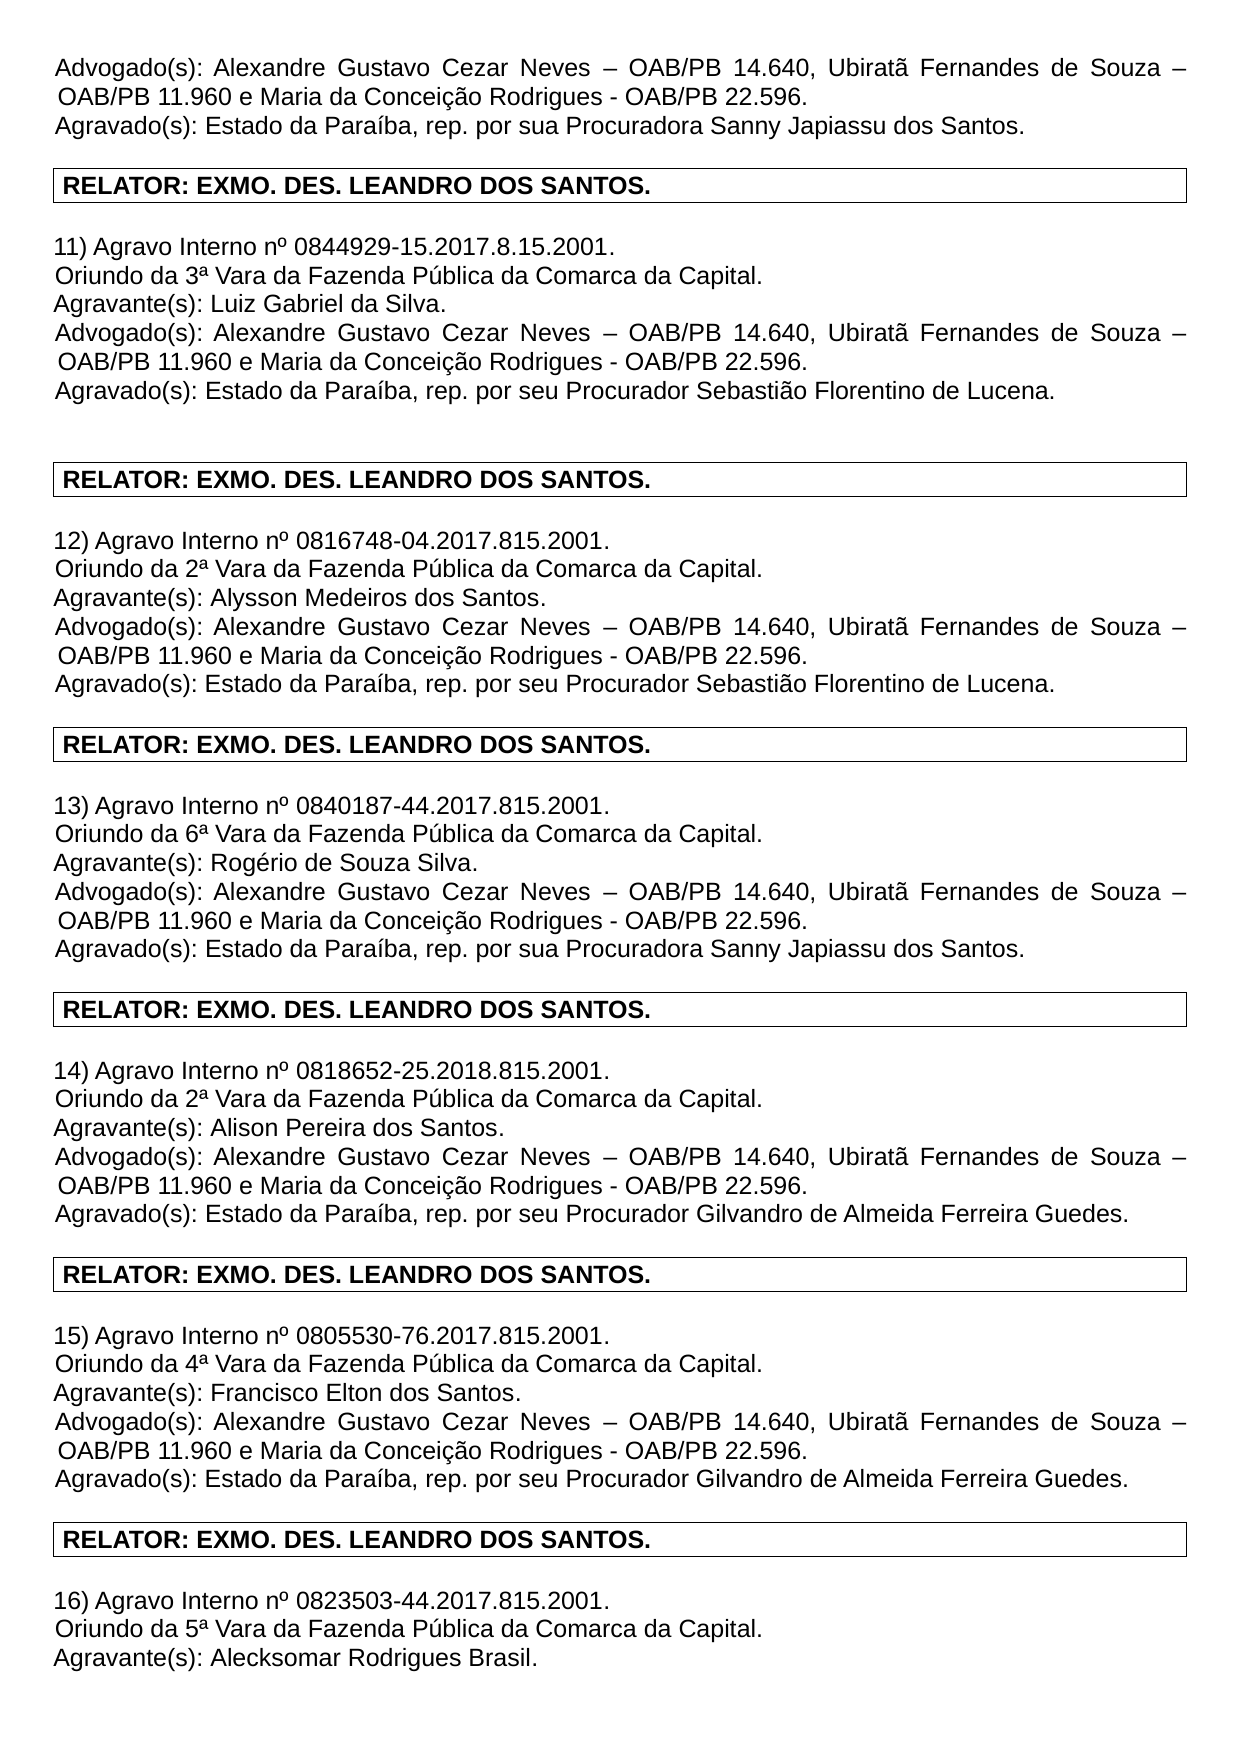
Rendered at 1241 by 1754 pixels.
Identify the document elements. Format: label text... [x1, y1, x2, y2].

text 12) Agravo Interno nº 0816748-04.2017.815.2001. [53, 526, 1187, 554]
text Advogado(s): Alexandre Gustavo Cezar Neves – OAB/PB 14.640, Ubiratã Fernandes de Souza – OAB/PB 11.960 e Maria da Conceição Rodrigues - OAB/PB 22.596. [54, 1142, 1187, 1199]
text 14) Agravo Interno nº 0818652-25.2018.815.2001. [53, 1056, 1187, 1084]
text Agravado(s): Estado da Paraíba, rep. por sua Procuradora Sanny Japiassu dos Santos. [54, 934, 1187, 963]
text RELATOR: EXMO. DES. LEANDRO DOS SANTOS. [54, 463, 1186, 496]
text RELATOR: EXMO. DES. LEANDRO DOS SANTOS. [54, 1258, 1186, 1291]
text RELATOR: EXMO. DES. LEANDRO DOS SANTOS. [54, 993, 1186, 1026]
text Agravante(s): Luiz Gabriel da Silva. [53, 289, 1187, 318]
text Agravante(s): Alison Pereira dos Santos. [53, 1113, 1187, 1142]
text Advogado(s): Alexandre Gustavo Cezar Neves – OAB/PB 14.640, Ubiratã Fernandes de Souza – OAB/PB 11.960 e Maria da Conceição Rodrigues - OAB/PB 22.596. [54, 53, 1187, 111]
text Agravado(s): Estado da Paraíba, rep. por seu Procurador Gilvandro de Almeida Ferreira Guedes. [54, 1464, 1187, 1493]
text Agravante(s): Alecksomar Rodrigues Brasil. [53, 1643, 1187, 1672]
text Advogado(s): Alexandre Gustavo Cezar Neves – OAB/PB 14.640, Ubiratã Fernandes de Souza – OAB/PB 11.960 e Maria da Conceição Rodrigues - OAB/PB 22.596. [54, 612, 1187, 669]
text Agravado(s): Estado da Paraíba, rep. por seu Procurador Sebastião Florentino de Lucena. [54, 669, 1187, 698]
text Agravante(s): Francisco Elton dos Santos. [53, 1378, 1187, 1407]
text RELATOR: EXMO. DES. LEANDRO DOS SANTOS. [54, 728, 1186, 761]
text Oriundo da 5ª Vara da Fazenda Pública da Comarca da Capital. [54, 1614, 1187, 1643]
text Advogado(s): Alexandre Gustavo Cezar Neves – OAB/PB 14.640, Ubiratã Fernandes de Souza – OAB/PB 11.960 e Maria da Conceição Rodrigues - OAB/PB 22.596. [54, 1407, 1187, 1464]
text Agravado(s): Estado da Paraíba, rep. por sua Procuradora Sanny Japiassu dos Santos. [54, 111, 1187, 139]
text Advogado(s): Alexandre Gustavo Cezar Neves – OAB/PB 14.640, Ubiratã Fernandes de Souza – OAB/PB 11.960 e Maria da Conceição Rodrigues - OAB/PB 22.596. [54, 318, 1187, 376]
text Oriundo da 3ª Vara da Fazenda Pública da Comarca da Capital. [54, 261, 1187, 289]
text 11) Agravo Interno nº 0844929-15.2017.8.15.2001. [53, 232, 1187, 261]
text RELATOR: EXMO. DES. LEANDRO DOS SANTOS. [54, 1523, 1186, 1556]
text RELATOR: EXMO. DES. LEANDRO DOS SANTOS. [54, 169, 1186, 202]
text Agravado(s): Estado da Paraíba, rep. por seu Procurador Sebastião Florentino de Lucena. [54, 376, 1187, 404]
text Oriundo da 2ª Vara da Fazenda Pública da Comarca da Capital. [54, 554, 1187, 583]
text Agravante(s): Alysson Medeiros dos Santos. [53, 583, 1187, 612]
text Oriundo da 6ª Vara da Fazenda Pública da Comarca da Capital. [54, 819, 1187, 848]
text 16) Agravo Interno nº 0823503-44.2017.815.2001. [53, 1586, 1187, 1614]
text 15) Agravo Interno nº 0805530-76.2017.815.2001. [53, 1321, 1187, 1349]
text Agravado(s): Estado da Paraíba, rep. por seu Procurador Gilvandro de Almeida Ferreira Guedes. [54, 1199, 1187, 1228]
text Oriundo da 2ª Vara da Fazenda Pública da Comarca da Capital. [54, 1084, 1187, 1113]
text Agravante(s): Rogério de Souza Silva. [53, 848, 1187, 877]
text 13) Agravo Interno nº 0840187-44.2017.815.2001. [53, 791, 1187, 819]
text Oriundo da 4ª Vara da Fazenda Pública da Comarca da Capital. [54, 1349, 1187, 1378]
text Advogado(s): Alexandre Gustavo Cezar Neves – OAB/PB 14.640, Ubiratã Fernandes de Souza – OAB/PB 11.960 e Maria da Conceição Rodrigues - OAB/PB 22.596. [54, 877, 1187, 934]
